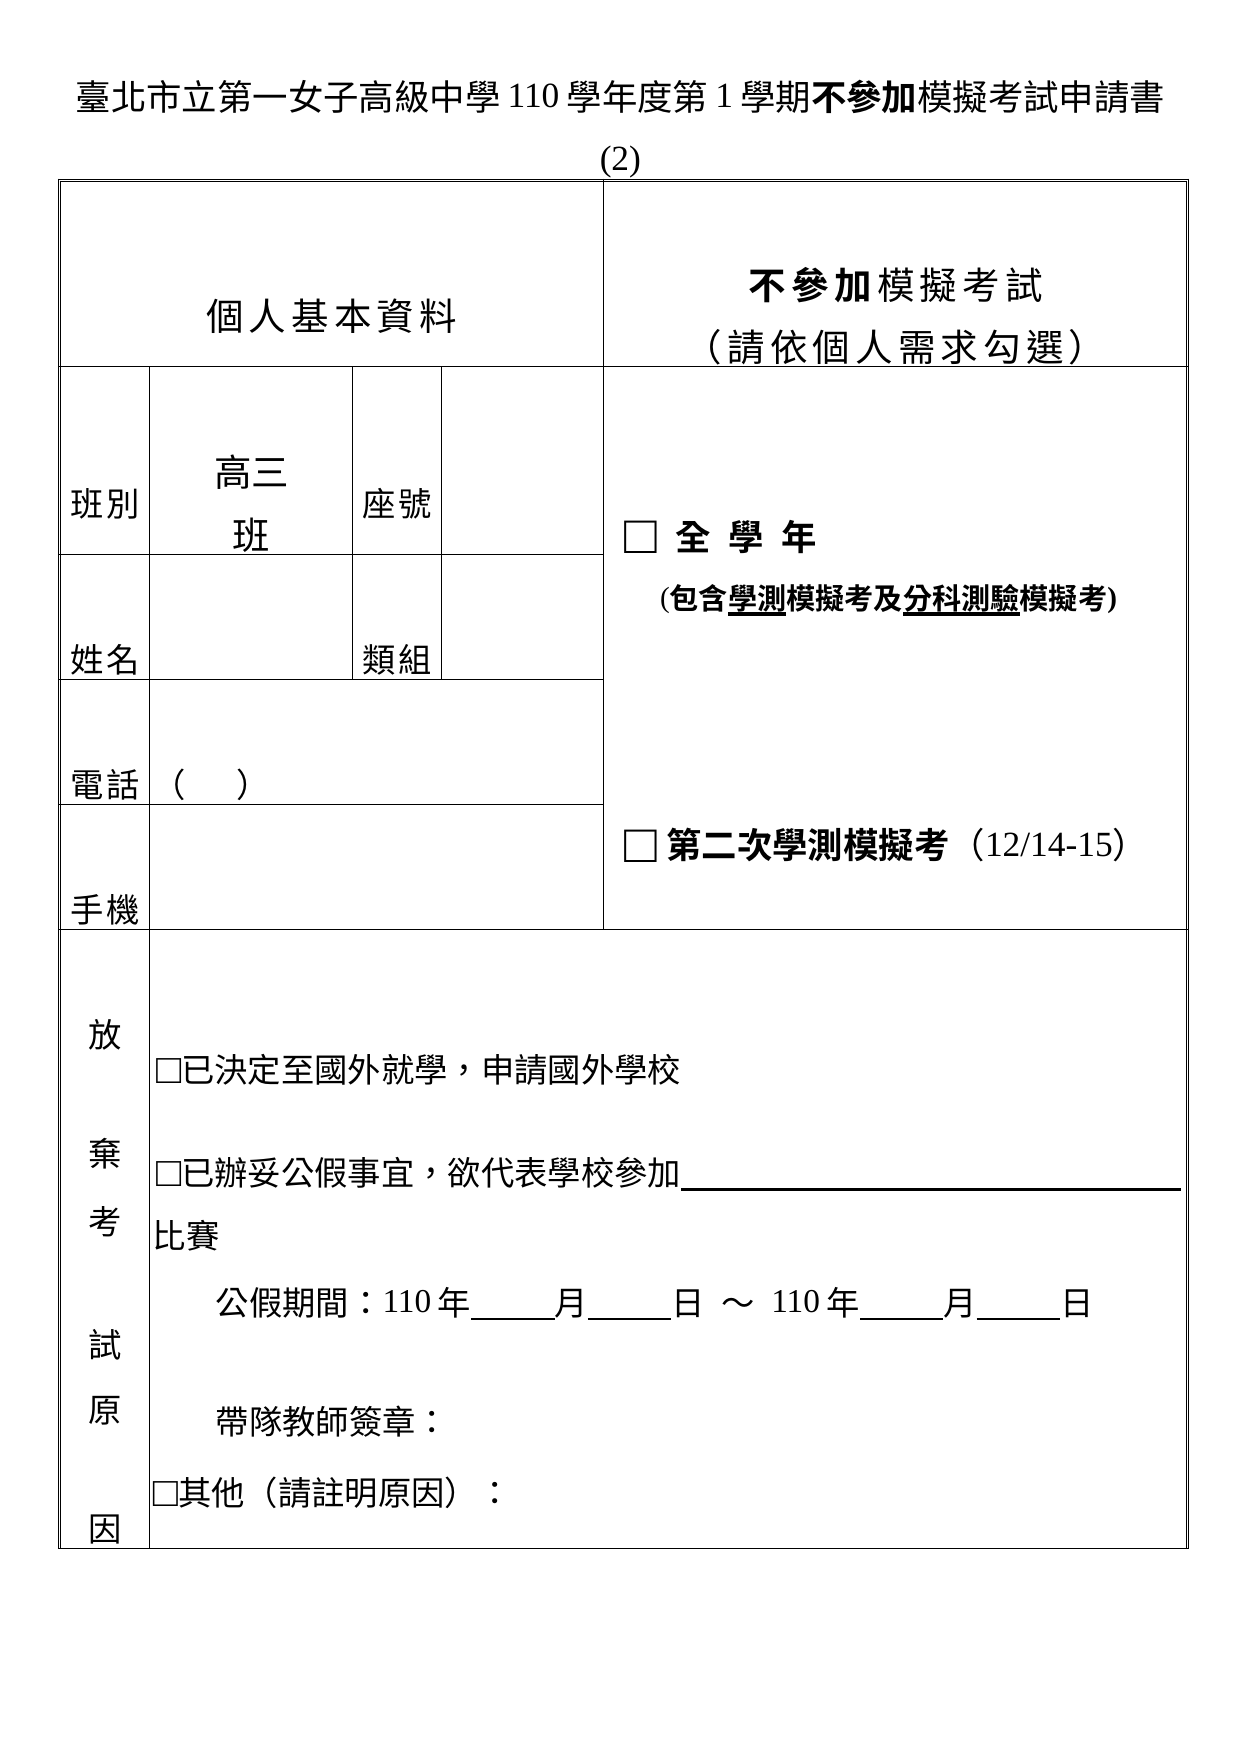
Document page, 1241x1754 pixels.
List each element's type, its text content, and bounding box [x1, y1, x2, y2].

table_cell □已決定至國外就學，申請國外學校 □已辦妥公假事宜，欲代表學校參加 比賽 公假期間：110年 月 日 ～ 110年 月 日 帶隊教師簽章： □其他（請註明原因）： [150, 930, 1186, 1548]
table_cell （ ） [150, 680, 603, 803]
table_header 個人基本資料 [61, 182, 603, 366]
table_cell [442, 555, 603, 678]
table_header 不參加模擬考試 （請依個人需求勾選） [604, 182, 1186, 366]
table_cell 班別 [61, 367, 149, 553]
text 臺北市立第一女子高級中學110學年度第1學期不參加模擬考試申請書(2) [59, 53, 1181, 178]
table_cell [442, 367, 603, 553]
table_cell 座號 [353, 367, 441, 553]
table_cell 類組 [353, 555, 441, 678]
table_cell 電話 [61, 680, 149, 803]
table_cell 手機 [61, 805, 149, 928]
table_cell [150, 555, 352, 678]
table_cell [150, 805, 603, 928]
table_cell 放 棄 考 試 原 因 [61, 930, 149, 1548]
table_cell □ 全 學 年 (包含學測模擬考及分科測驗模擬考) □ 第二次學測模擬考（12/14-15） [604, 367, 1186, 928]
table_cell 姓名 [61, 555, 149, 678]
table_cell 高三 班 [150, 367, 352, 553]
